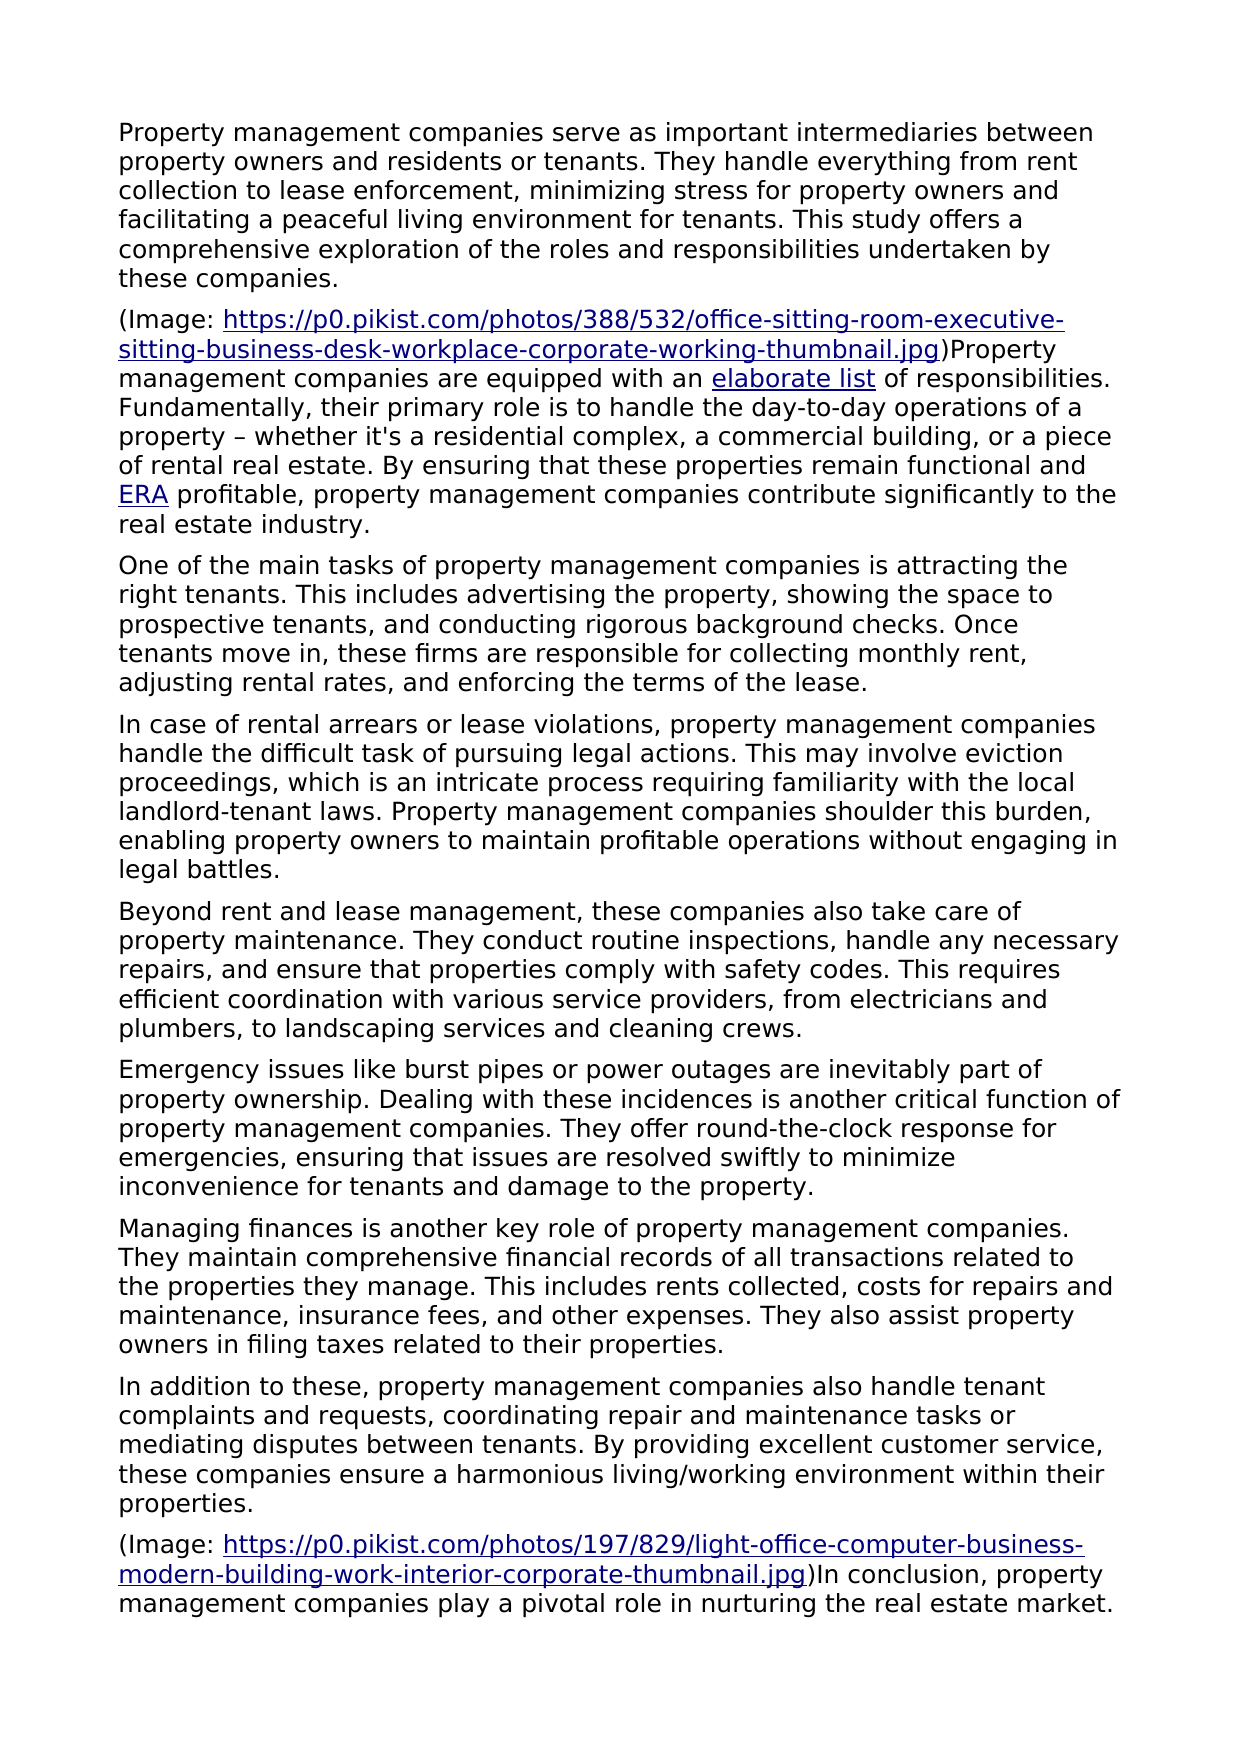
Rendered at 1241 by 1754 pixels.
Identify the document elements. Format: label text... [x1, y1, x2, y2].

text In case of rental arrears or lease violations, property management companies handle the difficult task of pursuing legal actions. This may involve eviction proceedings, which is an intricate process requiring familiarity with the local landlord-tenant laws. Property management companies shoulder this burden, enabling property owners to maintain profitable operations without engaging in legal battles. [118, 710, 1122, 885]
text Emergency issues like burst pipes or power outages are inevitably part of property ownership. Dealing with these incidences is another critical function of property management companies. They offer round-the-clock response for emergencies, ensuring that issues are resolved swiftly to minimize inconvenience for tenants and damage to the property. [118, 1056, 1122, 1201]
text One of the main tasks of property management companies is attracting the right tenants. This includes advertising the property, showing the space to prospective tenants, and conducting rigorous background checks. Once tenants move in, these firms are responsible for collecting monthly rent, adjusting rental rates, and enforcing the terms of the lease. [118, 551, 1122, 697]
text Beyond rent and lease management, these companies also take care of property maintenance. They conduct routine inspections, handle any necessary repairs, and ensure that properties comply with safety codes. This requires efficient coordination with various service providers, from electricians and plumbers, to landscaping services and cleaning crews. [118, 897, 1122, 1043]
text (Image: https://p0.pikist.com/photos/197/829/light-office-computer-business-modern-building-work-interior-corporate-thumbnail.jpg)In conclusion, property management companies play a pivotal role in nurturing the real estate market. [118, 1531, 1122, 1618]
text (Image: https://p0.pikist.com/photos/388/532/office-sitting-room-executive-sitting-business-desk-workplace-corporate-working-thumbnail.jpg)Property management companies are equipped with an elaborate list of responsibilities. Fundamentally, their primary role is to handle the day-to-day operations of a property – whether it's a residential complex, a commercial building, or a piece of rental real estate. By ensuring that these properties remain functional and ERA profitable, property management companies contribute significantly to the real estate industry. [118, 306, 1122, 539]
text Managing finances is another key role of property management companies. They maintain comprehensive financial records of all transactions related to the properties they manage. This includes rents collected, costs for repairs and maintenance, insurance fees, and other expenses. They also assist property owners in filing taxes related to their properties. [118, 1214, 1122, 1360]
text Property management companies serve as important intermediaries between property owners and residents or tenants. They handle everything from rent collection to lease enforcement, minimizing stress for property owners and facilitating a peaceful living environment for tenants. This study offers a comprehensive exploration of the roles and responsibilities undertaken by these companies. [118, 118, 1122, 293]
text In addition to these, property management companies also handle tenant complaints and requests, coordinating repair and maintenance tasks or mediating disputes between tenants. By providing excellent customer service, these companies ensure a harmonious living/working environment within their properties. [118, 1372, 1122, 1518]
